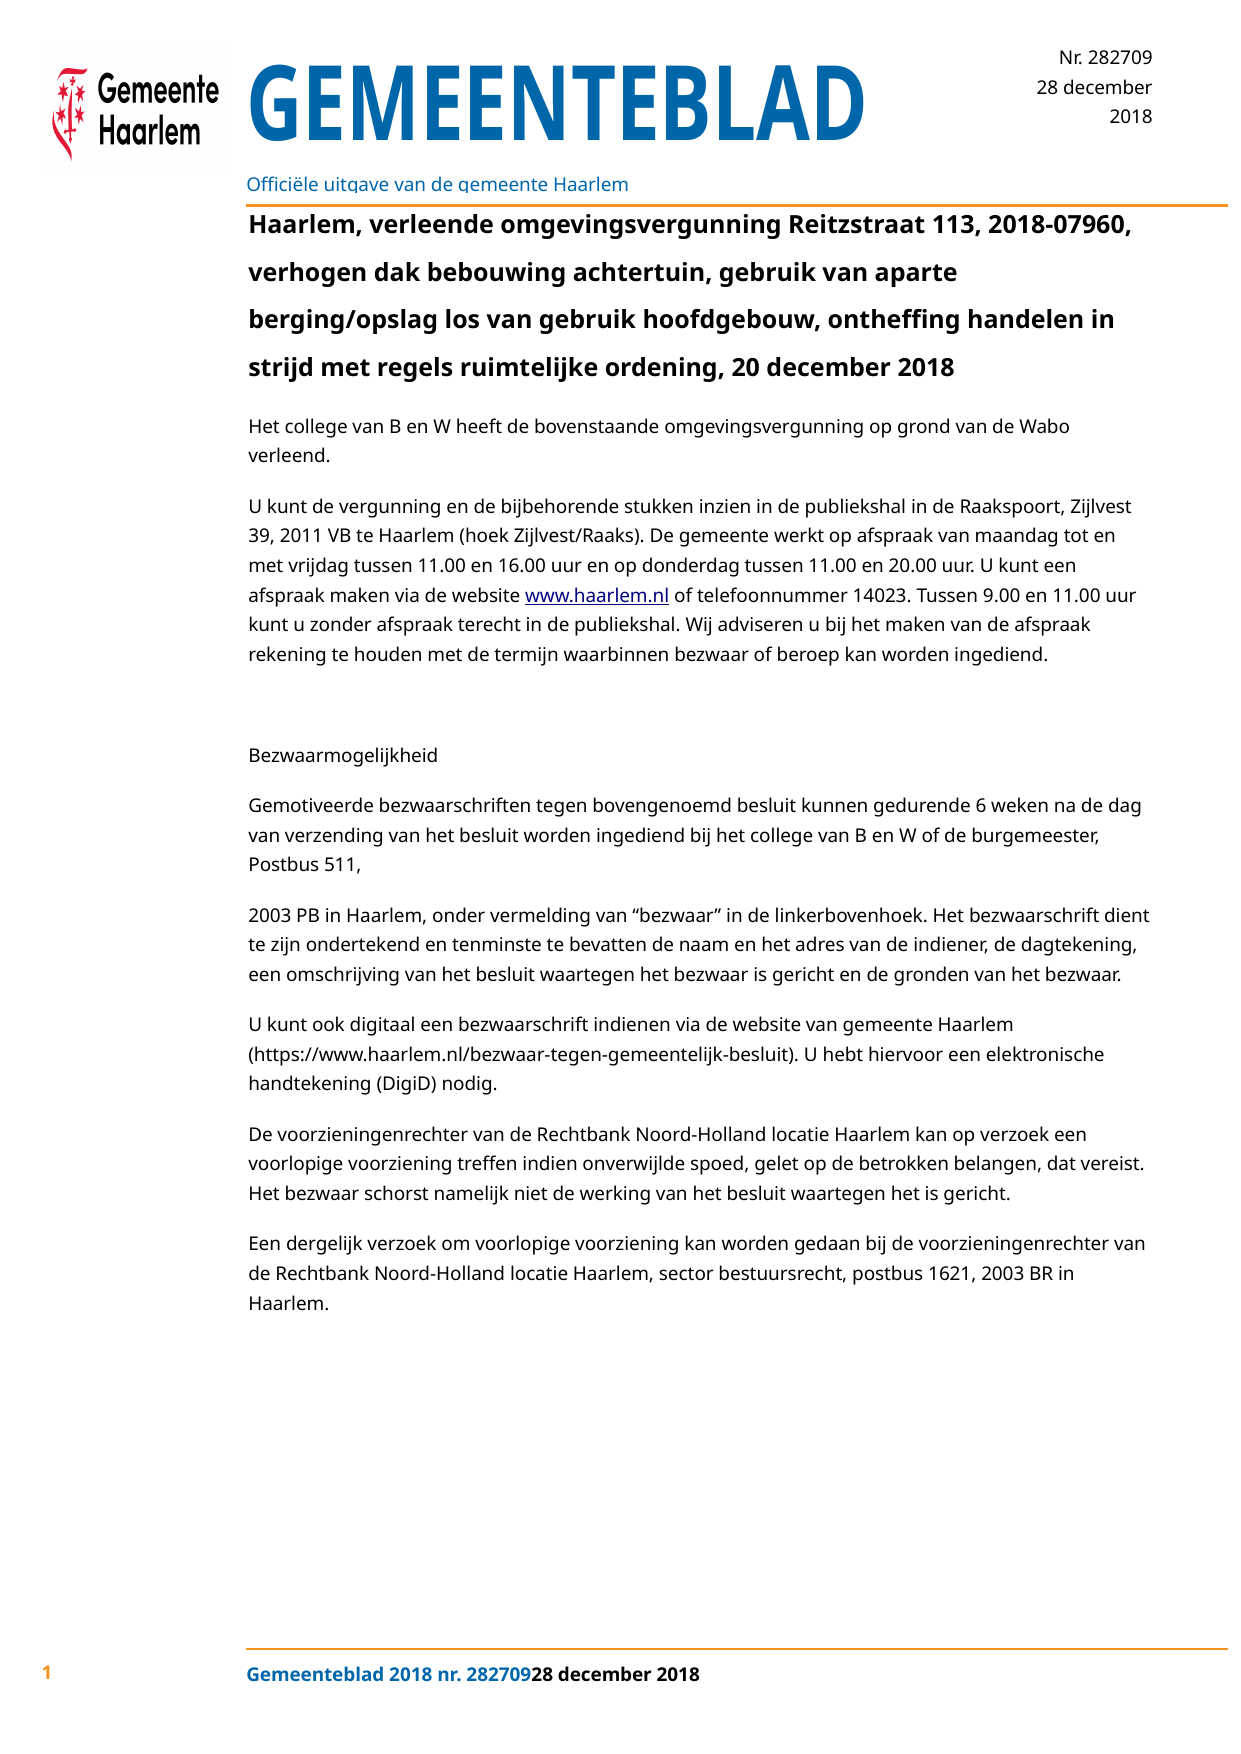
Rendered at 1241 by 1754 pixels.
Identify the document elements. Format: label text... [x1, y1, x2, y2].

text Haarlem, verleende omgevingsvergunning Reitzstraat 113, 2018-07960, verhogen dak bebouwing achtertuin, gebruik van aparte berging/opslag los van gebruik hoofdgebouw, ontheffing handelen in strijd met regels ruimtelijke ordening, 20 december 2018 [248, 207, 1152, 384]
text Gemotiveerde bezwaarschriften tegen bovengenoemd besluit kunnen gedurende 6 weken na de dag van verzending van het besluit worden ingediend bij het college van B en W of de burgemeester, Postbus 511, [248, 792, 1152, 877]
text Een dergelijk verzoek om voorlopige voorziening kan worden gedaan bij de voorzieningenrechter van de Rechtbank Noord-Holland locatie Haarlem, sector bestuursrecht, postbus 1621, 2003 BR in Haarlem. [248, 1231, 1152, 1316]
text 2003 PB in Haarlem, onder vermelding van “bezwaar” in de linkerbovenhoek. Het bezwaarschrift dient te zijn ondertekend en tenminste te bevatten de naam en het adres van de indiener, de dagtekening, een omschrijving van het besluit waartegen het bezwaar is gericht en de gronden van het bezwaar. [248, 902, 1152, 987]
picture [41, 47, 231, 172]
text Bezwaarmogelijkheid [248, 742, 1152, 768]
text U kunt de vergunning en de bijbehorende stukken inzien in de publiekshal in de Raakspoort, Zijlvest 39, 2011 VB te Haarlem (hoek Zijlvest/Raaks). De gemeente werkt op afspraak van maandag tot en met vrijdag tussen 11.00 en 16.00 uur en op donderdag tussen 11.00 en 20.00 uur. U kunt een afspraak maken via de website www.haarlem.nl of telefoonnummer 14023. Tussen 9.00 en 11.00 uur kunt u zonder afspraak terecht in de publiekshal. Wij adviseren u bij het maken van de afspraak rekening te houden met de termijn waarbinnen bezwaar of beroep kan worden ingediend. [248, 493, 1152, 667]
text De voorzieningenrechter van de Rechtbank Noord-Holland locatie Haarlem kan op verzoek een voorlopige voorziening treffen indien onverwijlde spoed, gelet op de betrokken belangen, dat vereist. Het bezwaar schorst namelijk niet de werking van het besluit waartegen het is gericht. [248, 1121, 1152, 1206]
text Het college van B en W heeft de bovenstaande omgevingsvergunning op grond van de Wabo verleend. [248, 413, 1152, 468]
text U kunt ook digitaal een bezwaarschrift indienen via de website van gemeente Haarlem (https://www.haarlem.nl/bezwaar-tegen-gemeentelijk-besluit). U hebt hiervoor een elektronische handtekening (DigiD) nodig. [248, 1011, 1152, 1096]
